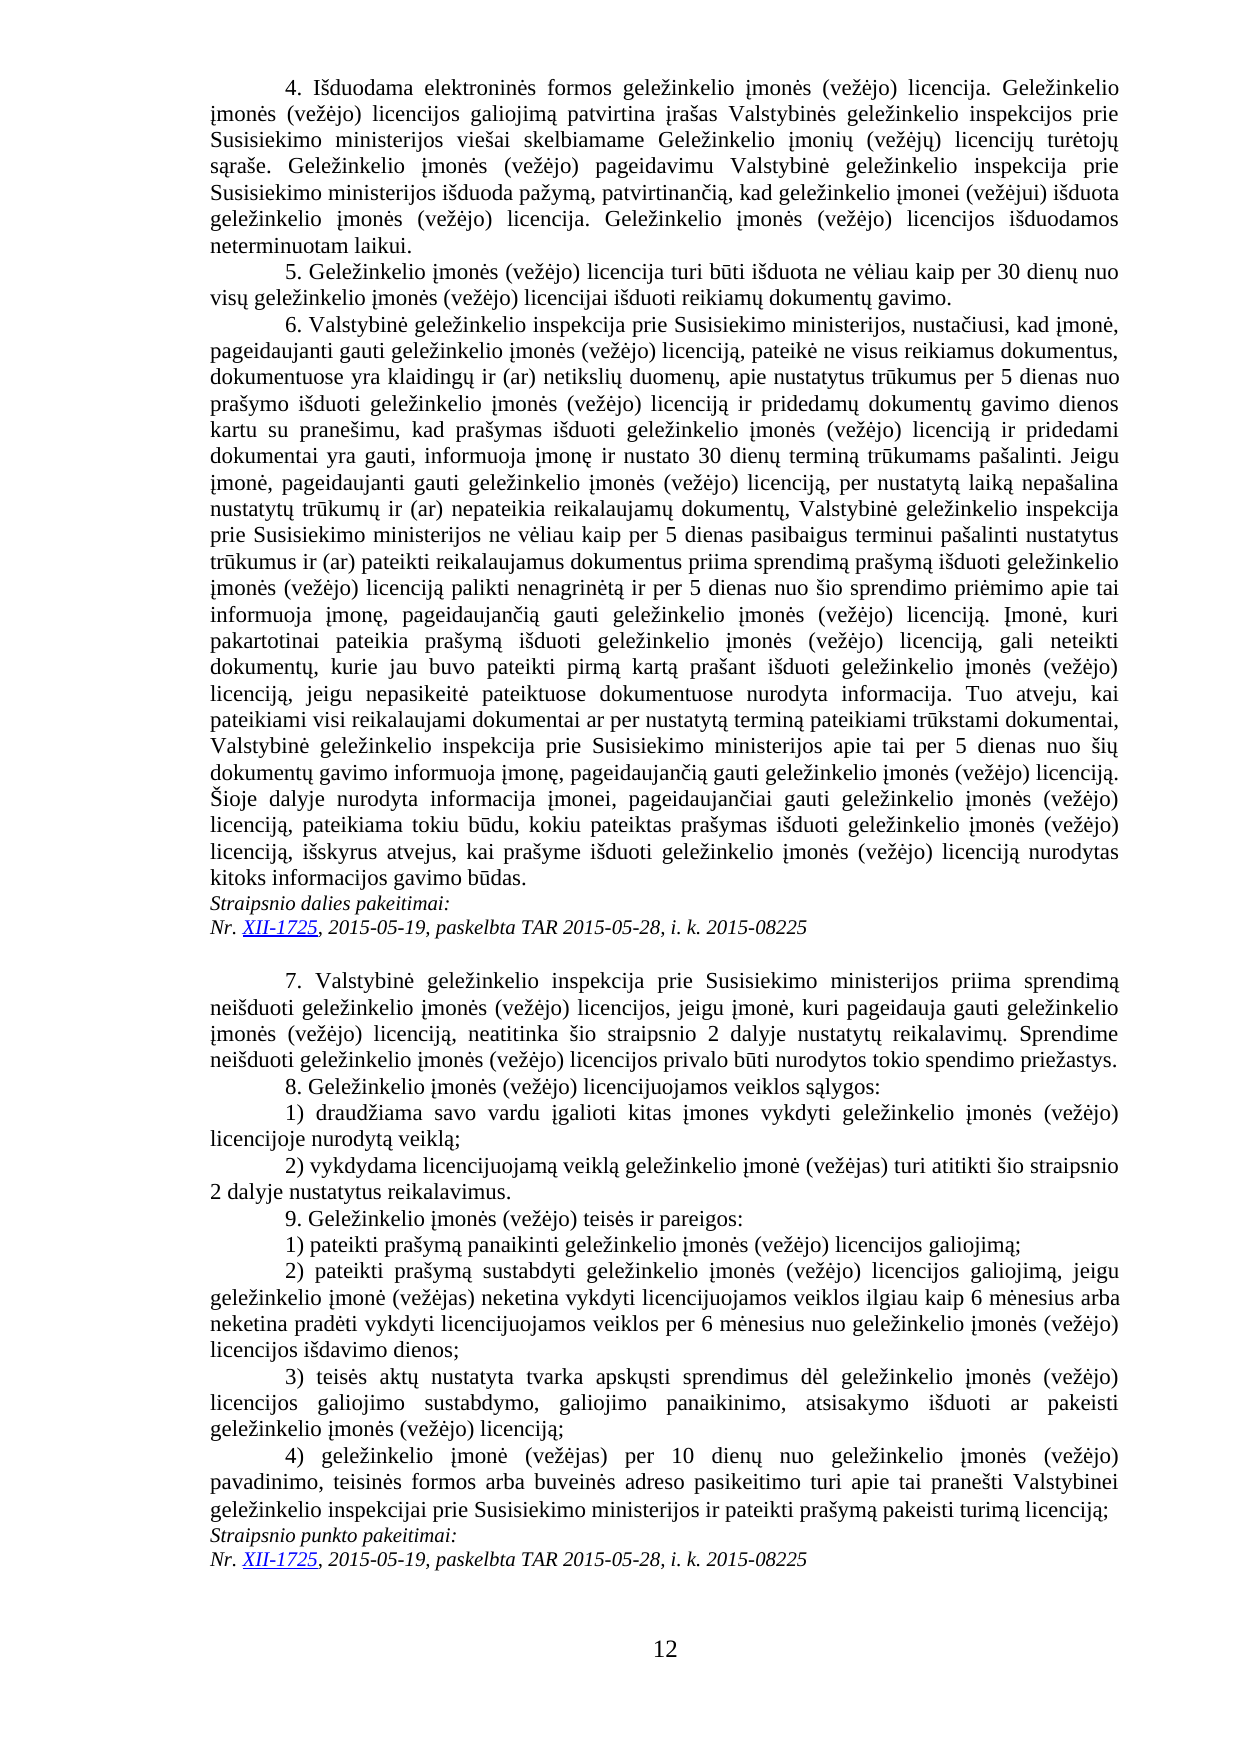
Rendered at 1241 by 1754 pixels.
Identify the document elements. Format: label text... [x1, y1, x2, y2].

text 6. Valstybinė geležinkelio inspekcija prie Susisiekimo ministerijos, nustačiusi, kad įmonė, pageidaujanti gauti geležinkelio įmonės (vežėjo) licenciją, pateikė ne visus reikiamus dokumentus, dokumentuose yra klaidingų ir (ar) netikslių duomenų, apie nustatytus trūkumus per 5 dienas nuo prašymo išduoti geležinkelio įmonės (vežėjo) licenciją ir pridedamų dokumentų gavimo dienos kartu su pranešimu, kad prašymas išduoti geležinkelio įmonės (vežėjo) licenciją ir pridedami dokumentai yra gauti, informuoja įmonę ir nustato 30 dienų terminą trūkumams pašalinti. Jeigu įmonė, pageidaujanti gauti geležinkelio įmonės (vežėjo) licenciją, per nustatytą laiką nepašalina nustatytų trūkumų ir (ar) nepateikia reikalaujamų dokumentų, Valstybinė geležinkelio inspekcija prie Susisiekimo ministerijos ne vėliau kaip per 5 dienas pasibaigus terminui pašalinti nustatytus trūkumus ir (ar) pateikti reikalaujamus dokumentus priima sprendimą prašymą išduoti geležinkelio įmonės (vežėjo) licenciją palikti nenagrinėtą ir per 5 dienas nuo šio sprendimo priėmimo apie tai informuoja įmonę, pageidaujančią gauti geležinkelio įmonės (vežėjo) licenciją. Įmonė, kuri pakartotinai pateikia prašymą išduoti geležinkelio įmonės (vežėjo) licenciją, gali neteikti dokumentų, kurie jau buvo pateikti pirmą kartą prašant išduoti geležinkelio įmonės (vežėjo) licenciją, jeigu nepasikeitė pateiktuose dokumentuose nurodyta informacija. Tuo atveju, kai pateikiami visi reikalaujami dokumentai ar per nustatytą terminą pateikiami trūkstami dokumentai, Valstybinė geležinkelio inspekcija prie Susisiekimo ministerijos apie tai per 5 dienas nuo šių dokumentų gavimo informuoja įmonę, pageidaujančią gauti geležinkelio įmonės (vežėjo) licenciją. Šioje dalyje nurodyta informacija įmonei, pageidaujančiai gauti geležinkelio įmonės (vežėjo) licenciją, pateikiama tokiu būdu, kokiu pateiktas prašymas išduoti geležinkelio įmonės (vežėjo) licenciją, išskyrus atvejus, kai prašyme išduoti geležinkelio įmonės (vežėjo) licenciją nurodytas kitoks informacijos gavimo būdas. [210, 311, 1120, 891]
text 9. Geležinkelio įmonės (vežėjo) teisės ir pareigos: [210, 1204, 1120, 1231]
text 1) pateikti prašymą panaikinti geležinkelio įmonės (vežėjo) licencijos galiojimą; [210, 1231, 1120, 1257]
text 5. Geležinkelio įmonės (vežėjo) licencija turi būti išduota ne vėliau kaip per 30 dienų nuo visų geležinkelio įmonės (vežėjo) licencijai išduoti reikiamų dokumentų gavimo. [210, 258, 1120, 311]
text Straipsnio punkto pakeitimai: [210, 1523, 1120, 1547]
text 4) geležinkelio įmonė (vežėjas) per 10 dienų nuo geležinkelio įmonės (vežėjo) pavadinimo, teisinės formos arba buveinės adreso pasikeitimo turi apie tai pranešti Valstybinei geležinkelio inspekcijai prie Susisiekimo ministerijos ir pateikti prašymą pakeisti turimą licenciją; [210, 1442, 1120, 1523]
text 4. Išduodama elektroninės formos geležinkelio įmonės (vežėjo) licencija. Geležinkelio įmonės (vežėjo) licencijos galiojimą patvirtina įrašas Valstybinės geležinkelio inspekcijos prie Susisiekimo ministerijos viešai skelbiamame Geležinkelio įmonių (vežėjų) licencijų turėtojų sąraše. Geležinkelio įmonės (vežėjo) pageidavimu Valstybinė geležinkelio inspekcija prie Susisiekimo ministerijos išduoda pažymą, patvirtinančią, kad geležinkelio įmonei (vežėjui) išduota geležinkelio įmonės (vežėjo) licencija. Geležinkelio įmonės (vežėjo) licencijos išduodamos neterminuotam laikui. [210, 73, 1120, 258]
text 2) pateikti prašymą sustabdyti geležinkelio įmonės (vežėjo) licencijos galiojimą, jeigu geležinkelio įmonė (vežėjas) neketina vykdyti licencijuojamos veiklos ilgiau kaip 6 mėnesius arba neketina pradėti vykdyti licencijuojamos veiklos per 6 mėnesius nuo geležinkelio įmonės (vežėjo) licencijos išdavimo dienos; [210, 1257, 1120, 1363]
text 8. Geležinkelio įmonės (vežėjo) licencijuojamos veiklos sąlygos: [210, 1073, 1120, 1099]
text 2) vykdydama licencijuojamą veiklą geležinkelio įmonė (vežėjas) turi atitikti šio straipsnio 2 dalyje nustatytus reikalavimus. [210, 1152, 1120, 1204]
text Nr. XII-1725, 2015-05-19, paskelbta TAR 2015-05-28, i. k. 2015-08225 [210, 1547, 1120, 1571]
text Straipsnio dalies pakeitimai: [210, 891, 1120, 914]
text Nr. XII-1725, 2015-05-19, paskelbta TAR 2015-05-28, i. k. 2015-08225 [210, 914, 1120, 939]
text 1) draudžiama savo vardu įgalioti kitas įmones vykdyti geležinkelio įmonės (vežėjo) licencijoje nurodytą veiklą; [210, 1099, 1120, 1152]
text 3) teisės aktų nustatyta tvarka apskųsti sprendimus dėl geležinkelio įmonės (vežėjo) licencijos galiojimo sustabdymo, galiojimo panaikinimo, atsisakymo išduoti ar pakeisti geležinkelio įmonės (vežėjo) licenciją; [210, 1363, 1120, 1442]
text 7. Valstybinė geležinkelio inspekcija prie Susisiekimo ministerijos priima sprendimą neišduoti geležinkelio įmonės (vežėjo) licencijos, jeigu įmonė, kuri pageidauja gauti geležinkelio įmonės (vežėjo) licenciją, neatitinka šio straipsnio 2 dalyje nustatytų reikalavimų. Sprendime neišduoti geležinkelio įmonės (vežėjo) licencijos privalo būti nurodytos tokio spendimo priežastys. [210, 967, 1120, 1073]
